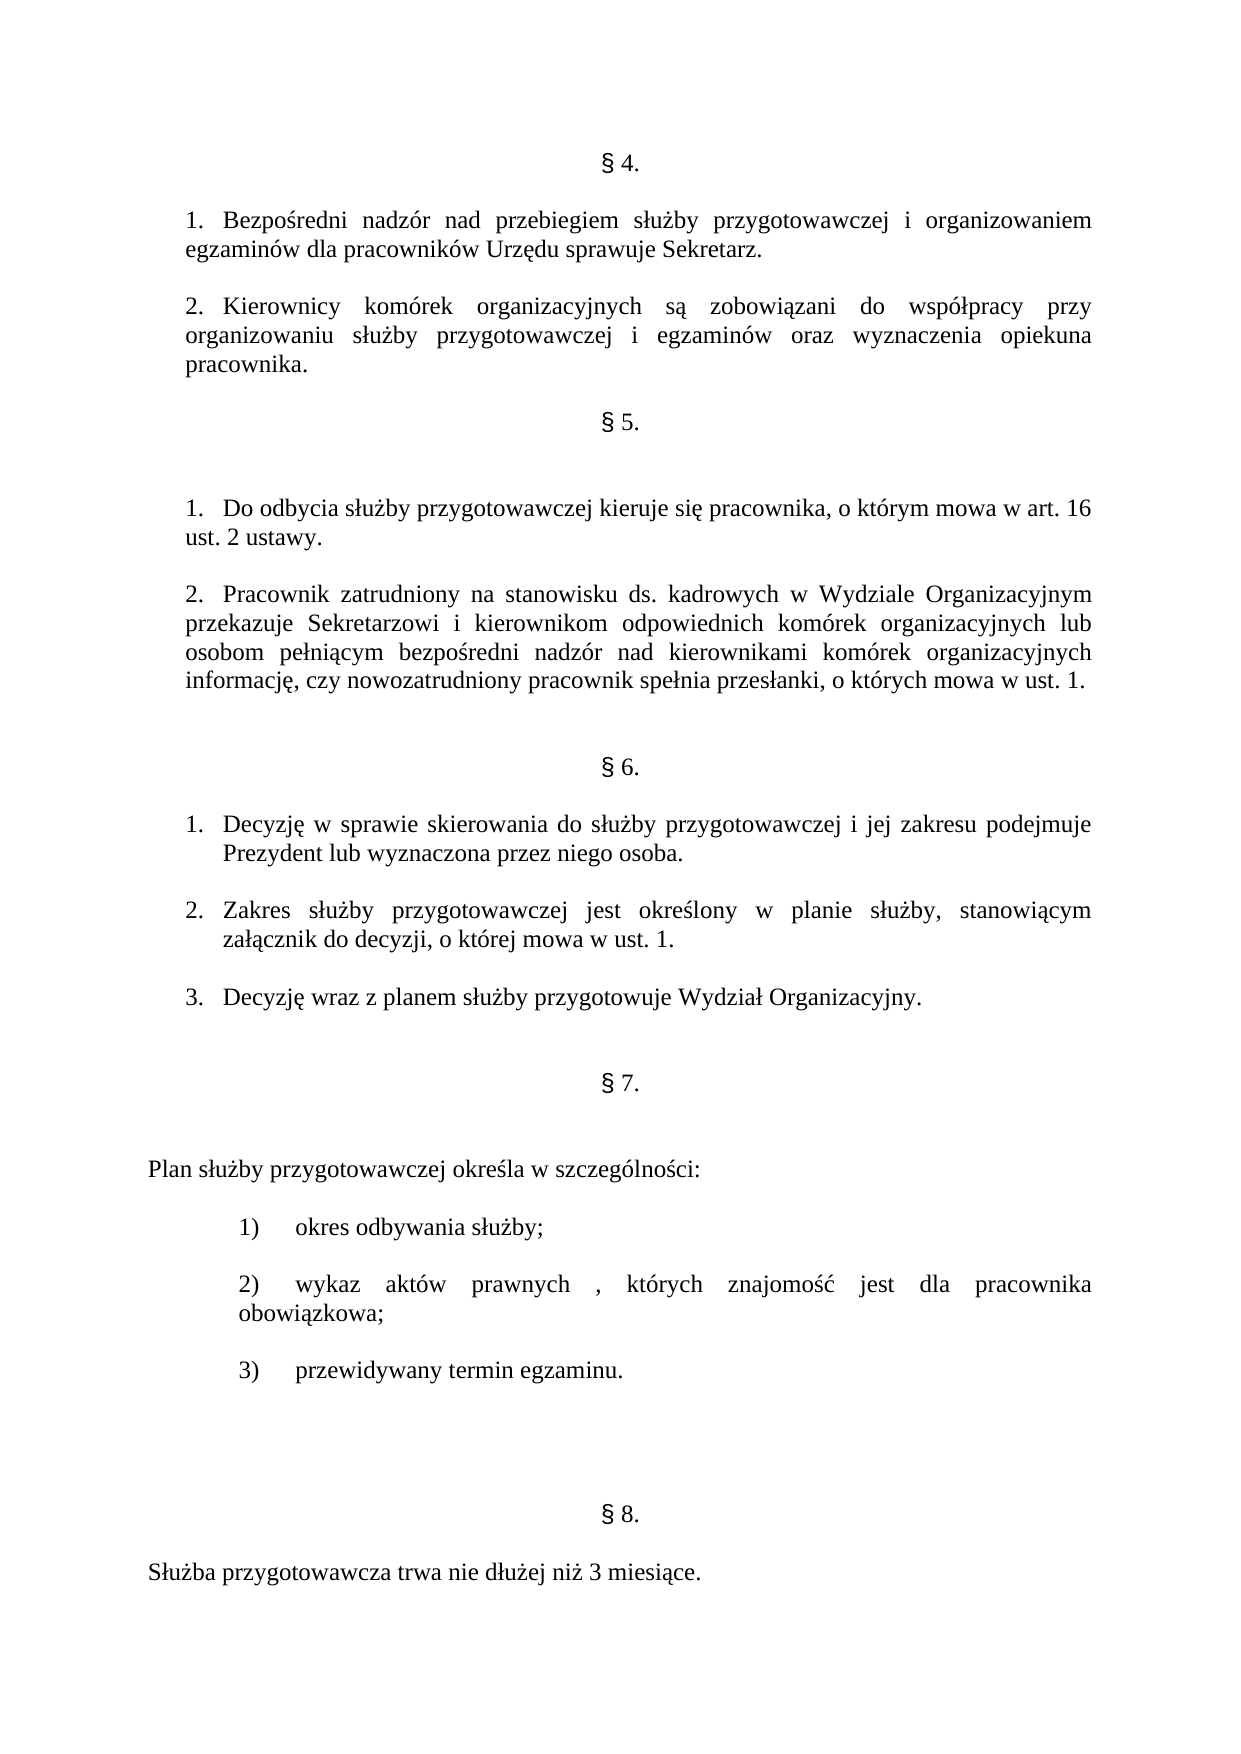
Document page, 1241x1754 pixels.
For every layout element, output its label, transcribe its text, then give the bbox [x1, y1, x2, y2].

list Bezpośredni nadzór nad przebiegiem służby przygotowawczej i organizowaniem egzaminów dla pracowników Urzędu sprawuje Sekretarz. [185, 205, 1092, 263]
list Zakres służby przygotowawczej jest określony w planie służby, stanowiącym załącznik do decyzji, o której mowa w ust. 1. [185, 895, 1092, 953]
list Pracownik zatrudniony na stanowisku ds. kadrowych w Wydziale Organizacyjnym przekazuje Sekretarzowi i kierownikom odpowiednich komórek organizacyjnych lub osobom pełniącym bezpośredni nadzór nad kierownikami komórek organizacyjnych informację, czy nowozatrudniony pracownik spełnia przesłanki, o których mowa w ust. 1. [185, 579, 1092, 694]
text Służba przygotowawcza trwa nie dłużej niż 3 miesiące. [148, 1557, 1092, 1586]
list wykaz aktów prawnych , których znajomość jest dla pracownika obowiązkowa; [238, 1269, 1092, 1327]
list okres odbywania służby; [238, 1212, 1092, 1241]
list przewidywany termin egzaminu. [238, 1356, 1092, 1384]
text Plan służby przygotowawczej określa w szczególności: [148, 1154, 1092, 1183]
list Decyzję wraz z planem służby przygotowuje Wydział Organizacyjny. [185, 982, 1092, 1010]
text § 7. [148, 1068, 1092, 1097]
text § 8. [148, 1499, 1092, 1528]
text § 4. [148, 148, 1092, 176]
list Do odbycia służby przygotowawczej kieruje się pracownika, o którym mowa w art. 16 ust. 2 ustawy. [185, 493, 1092, 550]
list Kierownicy komórek organizacyjnych są zobowiązani do współpracy przy organizowaniu służby przygotowawczej i egzaminów oraz wyznaczenia opiekuna pracownika. [185, 291, 1092, 378]
text § 5. [148, 406, 1092, 435]
list Decyzję w sprawie skierowania do służby przygotowawczej i jej zakresu podejmuje Prezydent lub wyznaczona przez niego osoba. [185, 809, 1092, 867]
text § 6. [148, 752, 1092, 780]
